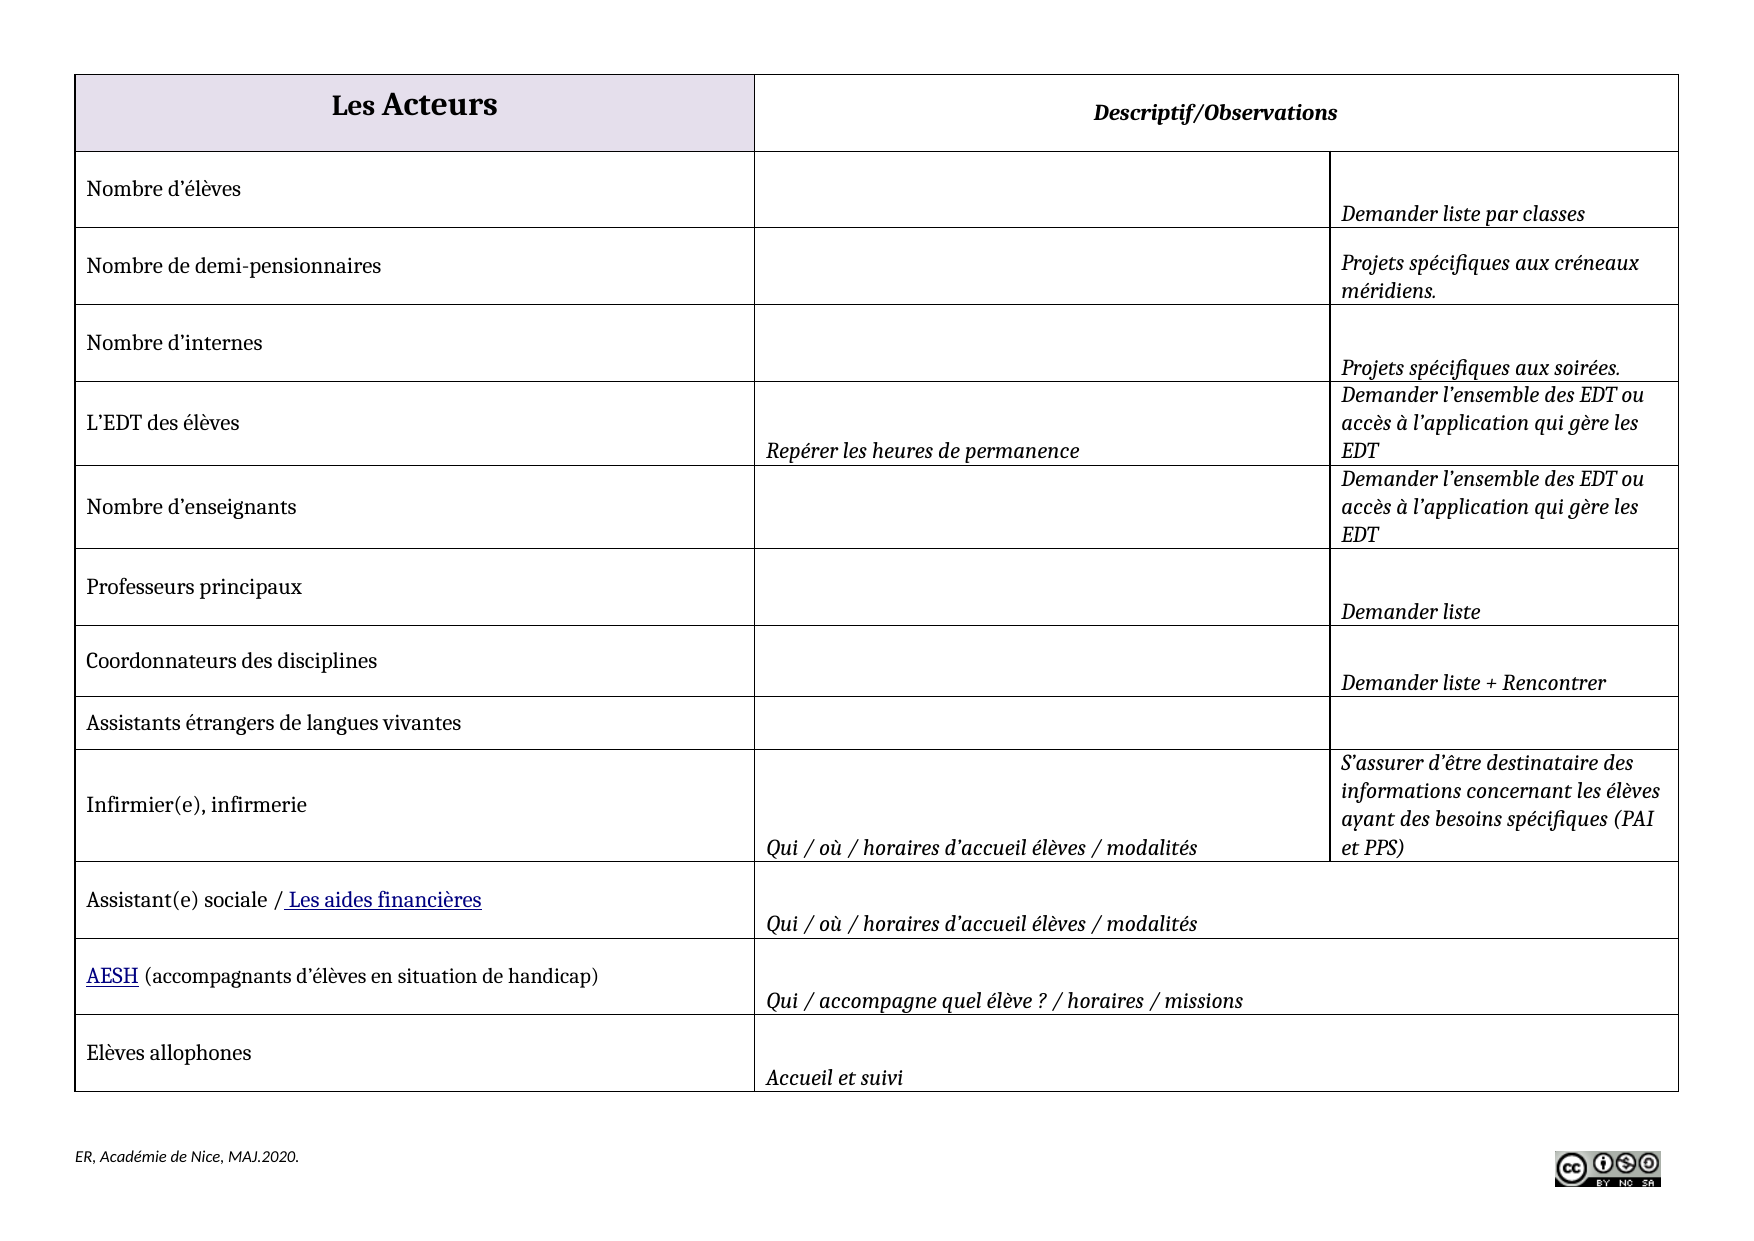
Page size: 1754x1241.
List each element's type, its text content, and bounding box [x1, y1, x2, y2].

table_cell Qui / où / horaires d’accueil élèves / modalités [755, 750, 1329, 861]
table_cell Demander liste [1331, 549, 1678, 625]
table_cell L’EDT des élèves [76, 382, 754, 464]
table_cell Assistants étrangers de langues vivantes [76, 697, 754, 749]
table_cell Qui / accompagne quel élève ? / horaires / missions [755, 939, 1678, 1014]
table_cell [755, 228, 1329, 304]
table_cell Demander l’ensemble des EDT ou accès à l’application qui gère les EDT [1331, 466, 1678, 548]
table_cell S’assurer d’être destinataire des informations concernant les élèves ayant des besoins spécifiques (PAI et PPS) [1331, 750, 1678, 861]
picture [1555, 1151, 1661, 1187]
table_cell [755, 305, 1329, 381]
table_cell Projets spécifiques aux soirées. [1331, 305, 1678, 381]
table_cell Nombre d’élèves [76, 152, 754, 227]
table_cell AESH (accompagnants d’élèves en situation de handicap) [76, 939, 754, 1014]
table_cell Nombre d’internes [76, 305, 754, 381]
table_cell [1331, 697, 1678, 749]
table_cell Demander liste + Rencontrer [1331, 626, 1678, 696]
table_cell [755, 466, 1329, 548]
table_cell [755, 549, 1329, 625]
table_cell Infirmier(e), infirmerie [76, 750, 754, 861]
table_cell [755, 626, 1329, 696]
table_cell [755, 152, 1329, 227]
table_cell Accueil et suivi [755, 1015, 1678, 1091]
table_cell [755, 697, 1329, 749]
table_cell Demander l’ensemble des EDT ou accès à l’application qui gère les EDT [1331, 382, 1678, 464]
table_cell Descriptif/Observations [755, 75, 1678, 151]
table_cell Demander liste par classes [1331, 152, 1678, 227]
table_cell Les Acteurs [76, 75, 754, 151]
table_cell Elèves allophones [76, 1015, 754, 1091]
table_cell Professeurs principaux [76, 549, 754, 625]
table_cell Nombre de demi-pensionnaires [76, 228, 754, 304]
table_cell Qui / où / horaires d’accueil élèves / modalités [755, 862, 1678, 937]
table_cell Nombre d’enseignants [76, 466, 754, 548]
table_cell Projets spécifiques aux créneaux méridiens. [1331, 228, 1678, 304]
table_cell Coordonnateurs des disciplines [76, 626, 754, 696]
table_cell Assistant(e) sociale / Les aides financières [76, 862, 754, 937]
table_cell Repérer les heures de permanence [755, 382, 1329, 464]
